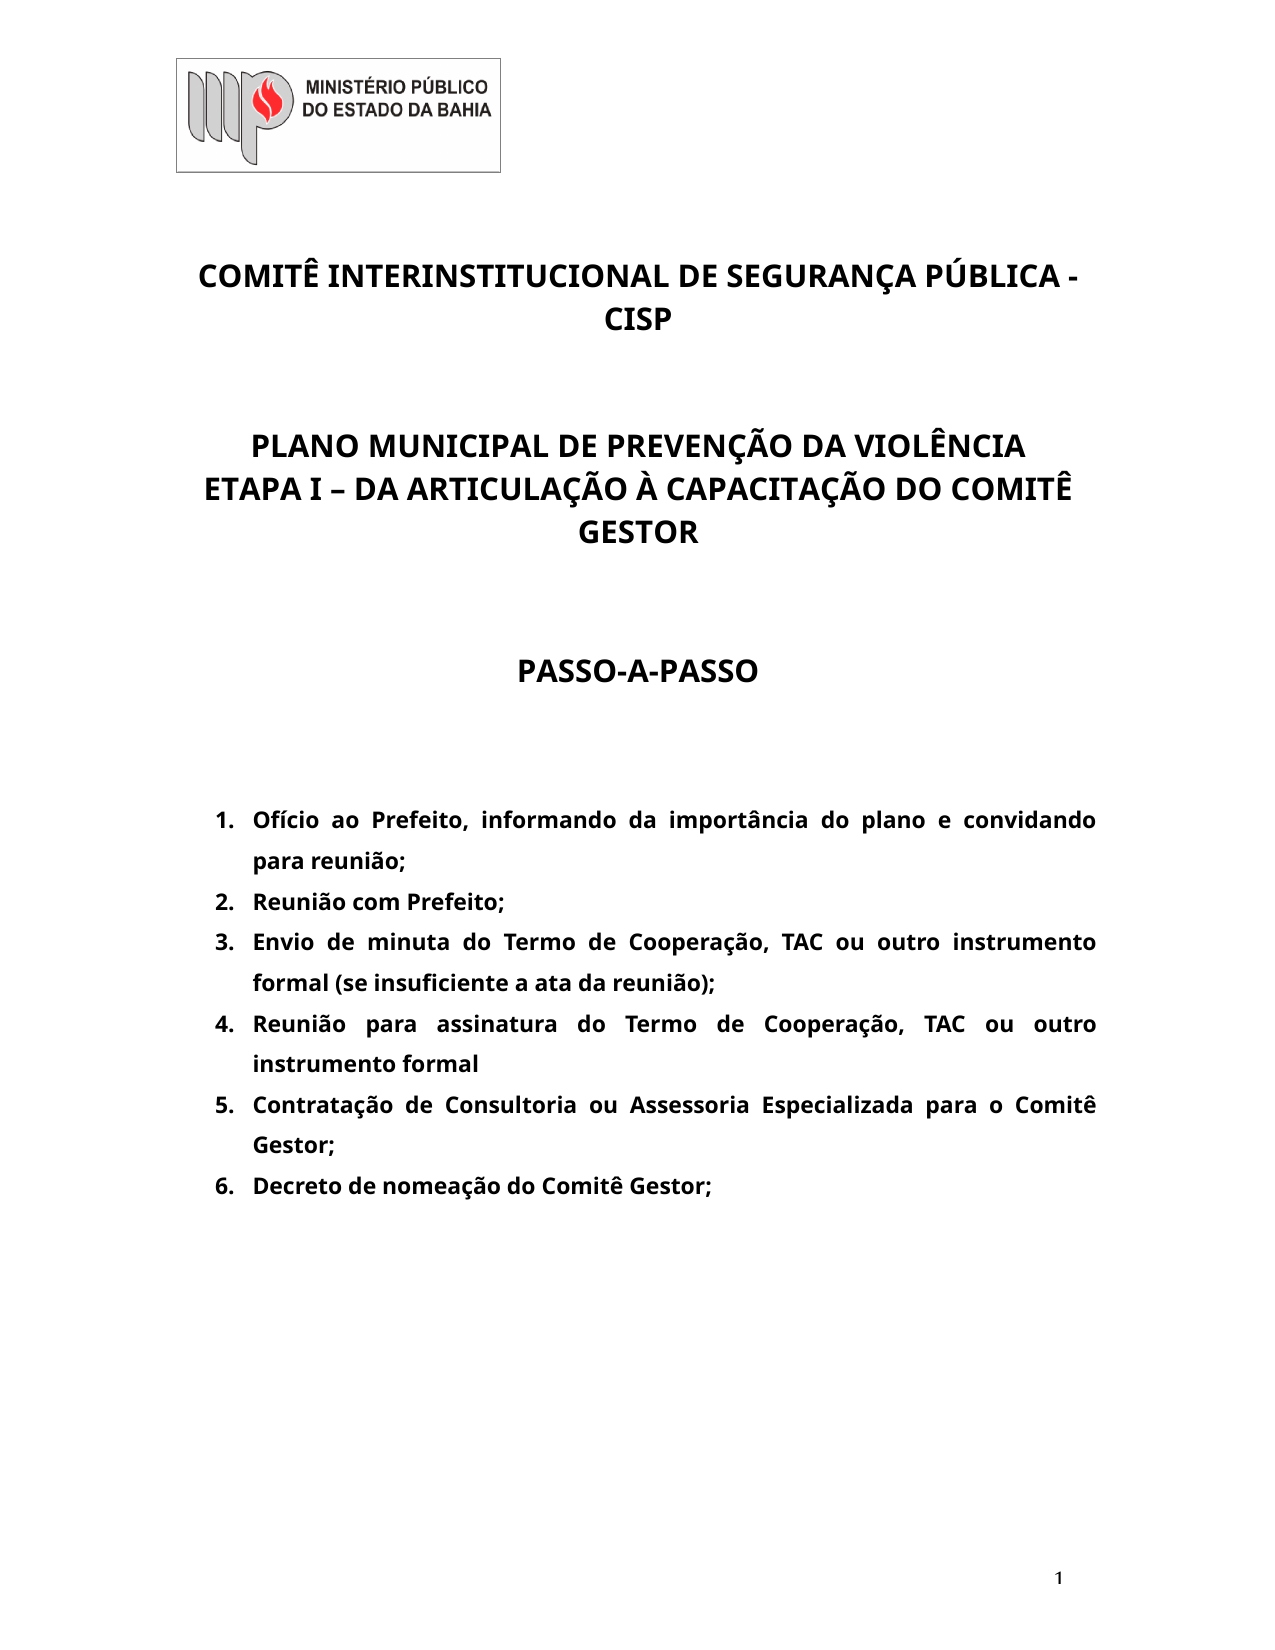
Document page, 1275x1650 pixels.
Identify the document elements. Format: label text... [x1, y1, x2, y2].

list Contratação de Consultoria ou Assessoria Especializada para o Comitê Gestor; [215, 1089, 1098, 1161]
subtitle COMITÊ INTERINSTITUCIONAL DE SEGURANÇA PÚBLICA - CISP [178, 254, 1098, 339]
list Reunião com Prefeito; [215, 886, 1098, 917]
list Ofício ao Prefeito, informando da importância do plano e convidando para reunião; [215, 804, 1098, 876]
subtitle PASSO-A-PASSO [178, 649, 1098, 692]
list Envio de minuta do Termo de Cooperação, TAC ou outro instrumento formal (se insuficiente a ata da reunião); [215, 926, 1098, 998]
list Decreto de nomeação do Comitê Gestor; [215, 1170, 1098, 1201]
subtitle ETAPA I – DA ARTICULAÇÃO À CAPACITAÇÃO DO COMITÊ GESTOR [178, 467, 1098, 552]
list Reunião para assinatura do Termo de Cooperação, TAC ou outro instrumento formal [215, 1007, 1098, 1079]
subtitle PLANO MUNICIPAL DE PREVENÇÃO DA VIOLÊNCIA [178, 424, 1098, 467]
